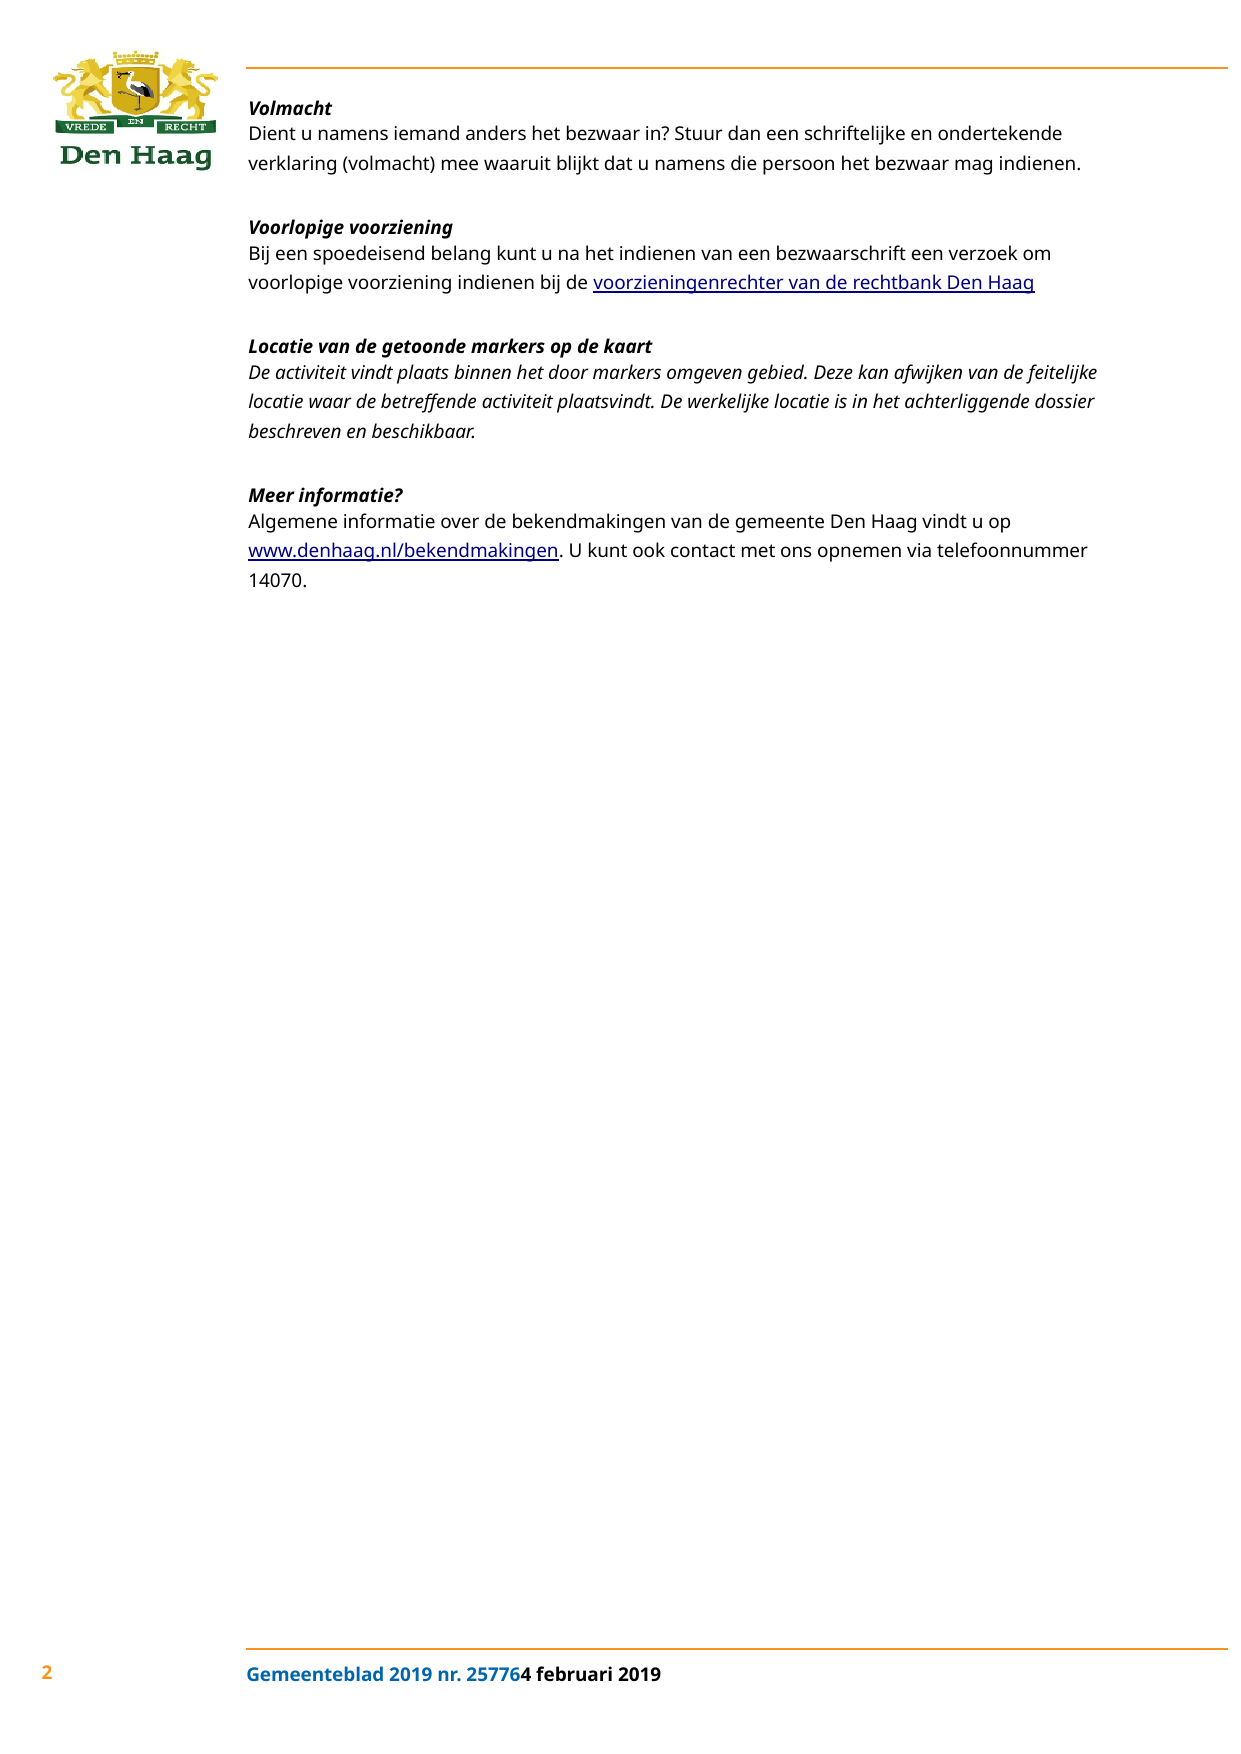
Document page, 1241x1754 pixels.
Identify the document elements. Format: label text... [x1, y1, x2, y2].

text Meer informatie? [248, 482, 1152, 508]
text De activiteit vindt plaats binnen het door markers omgeven gebied. Deze kan afwijken van de feitelijke locatie waar de betreffende activiteit plaatsvindt. De werkelijke locatie is in het achterliggende dossier beschreven en beschikbaar. [248, 359, 1152, 444]
picture [41, 47, 231, 172]
text Locatie van de getoonde markers op de kaart [248, 333, 1152, 359]
text Volmacht [248, 95, 1152, 121]
text Bij een spoedeisend belang kunt u na het indienen van een bezwaarschrift een verzoek om voorlopige voorziening indienen bij de voorzieningenrechter van de rechtbank Den Haag [248, 240, 1152, 295]
text Algemene informatie over de bekendmakingen van de gemeente Den Haag vindt u op www.denhaag.nl/bekendmakingen. U kunt ook contact met ons opnemen via telefoonnummer 14070. [248, 508, 1152, 593]
text Voorlopige voorziening [248, 214, 1152, 240]
text Dient u namens iemand anders het bezwaar in? Stuur dan een schriftelijke en ondertekende verklaring (volmacht) mee waaruit blijkt dat u namens die persoon het bezwaar mag indienen. [248, 121, 1152, 176]
